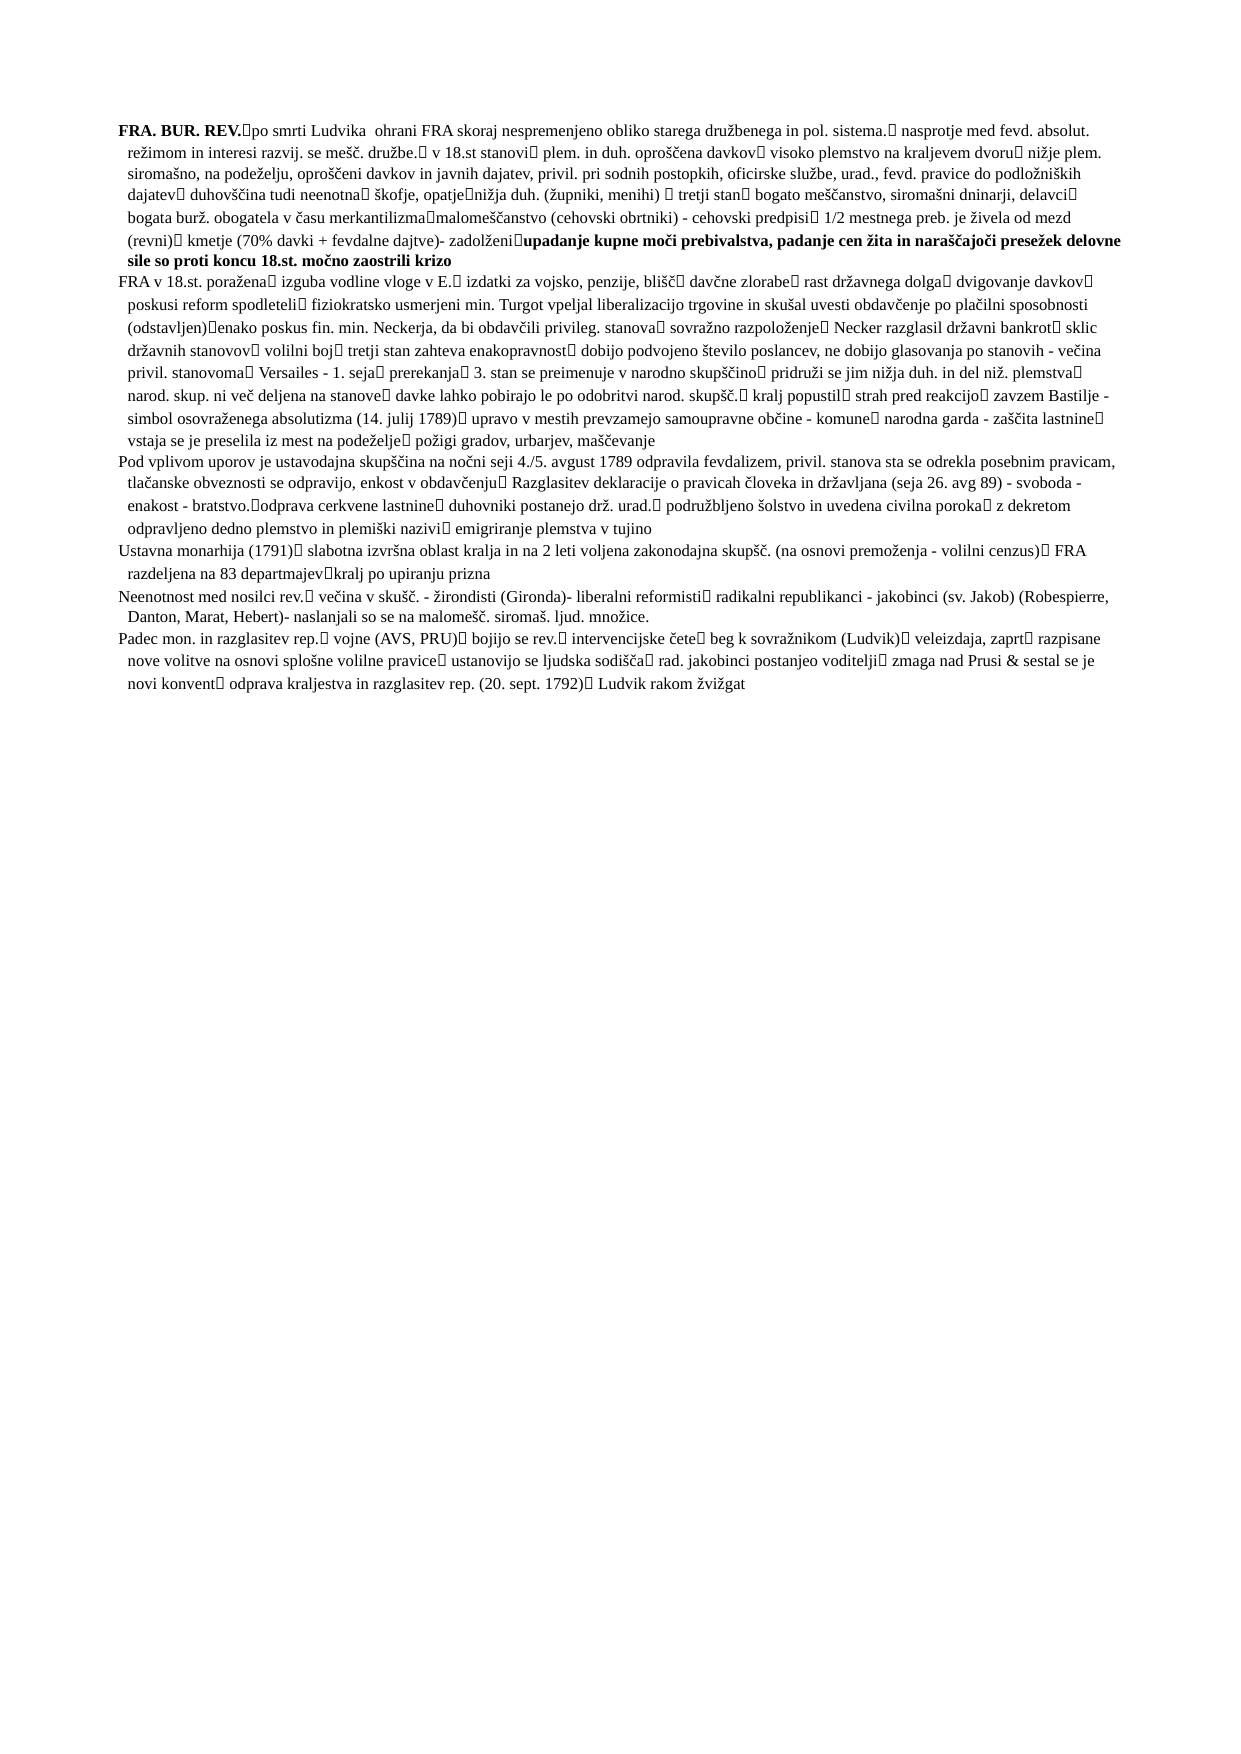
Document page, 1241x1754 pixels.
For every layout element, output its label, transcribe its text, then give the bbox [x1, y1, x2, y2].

text Padec mon. in razglasitev rep. vojne (AVS, PRU) bojijo se rev. intervencijske čete beg k sovražnikom (Ludvik) veleizdaja, zaprt razpisane nove volitve na osnovi splošne volilne pravice ustanovijo se ljudska sodišča rad. jakobinci postanjeo voditelji zmaga nad Prusi & sestal se je novi konvent odprava kraljestva in razglasitev rep. (20. sept. 1792) Ludvik rakom žvižgat [118, 626, 1122, 694]
text FRA. BUR. REV.po smrti Ludvika ohrani FRA skoraj nespremenjeno obliko starega družbenega in pol. sistema. nasprotje med fevd. absolut. režimom in interesi razvij. se mešč. družbe. v 18.st stanovi plem. in duh. oproščena davkov visoko plemstvo na kraljevem dvoru nižje plem. siromašno, na podeželju, oproščeni davkov in javnih dajatev, privil. pri sodnih postopkih, oficirske službe, urad., fevd. pravice do podložniških dajatev duhovščina tudi neenotna škofje, opatjenižja duh. (župniki, menihi)  tretji stan bogato meščanstvo, siromašni dninarji, delavci bogata burž. obogatela v času merkantilizmamalomeščanstvo (cehovski obrtniki) - cehovski predpisi 1/2 mestnega preb. je živela od mezd (revni) kmetje (70% davki + fevdalne dajtve)- zadolženiupadanje kupne moči prebivalstva, padanje cen žita in naraščajoči presežek delovne sile so proti koncu 18.st. močno zaostrili krizo [118, 118, 1122, 270]
text FRA v 18.st. poražena izguba vodline vloge v E. izdatki za vojsko, penzije, blišč davčne zlorabe rast državnega dolga dvigovanje davkov poskusi reform spodleteli fiziokratsko usmerjeni min. Turgot vpeljal liberalizacijo trgovine in skušal uvesti obdavčenje po plačilni sposobnosti (odstavljen)enako poskus fin. min. Neckerja, da bi obdavčili privileg. stanova sovražno razpoloženje Necker razglasil državni bankrot sklic državnih stanovov volilni boj tretji stan zahteva enakopravnost dobijo podvojeno število poslancev, ne dobijo glasovanja po stanovih - večina privil. stanovoma Versailes - 1. seja prerekanja 3. stan se preimenuje v narodno skupščino pridruži se jim nižja duh. in del niž. plemstva narod. skup. ni več deljena na stanove davke lahko pobirajo le po odobritvi narod. skupšč. kralj popustil strah pred reakcijo zavzem Bastilje - simbol osovraženega absolutizma (14. julij 1789) upravo v mestih prevzamejo samoupravne občine - komune narodna garda - zaščita lastnine vstaja se je preselila iz mest na podeželje požigi gradov, urbarjev, maščevanje [118, 270, 1122, 452]
text Pod vplivom uporov je ustavodajna skupščina na nočni seji 4./5. avgust 1789 odpravila fevdalizem, privil. stanova sta se odrekla posebnim pravicam, tlačanske obveznosti se odpravijo, enkost v obdavčenju Razglasitev deklaracije o pravicah človeka in državljana (seja 26. avg 89) - svoboda - enakost - bratstvo.odprava cerkvene lastnine duhovniki postanejo drž. urad. podružbljeno šolstvo in uvedena civilna poroka z dekretom odpravljeno dedno plemstvo in plemiški nazivi emigriranje plemstva v tujino [118, 452, 1122, 539]
text Ustavna monarhija (1791) slabotna izvršna oblast kralja in na 2 leti voljena zakonodajna skupšč. (na osnovi premoženja - volilni cenzus) FRA razdeljena na 83 departmajevkralj po upiranju prizna [118, 539, 1122, 584]
text Neenotnost med nosilci rev. večina v skušč. - žirondisti (Gironda)- liberalni reformisti radikalni republikanci - jakobinci (sv. Jakob) (Robespierre, Danton, Marat, Hebert)- naslanjali so se na malomešč. siromaš. ljud. množice. [118, 584, 1122, 626]
